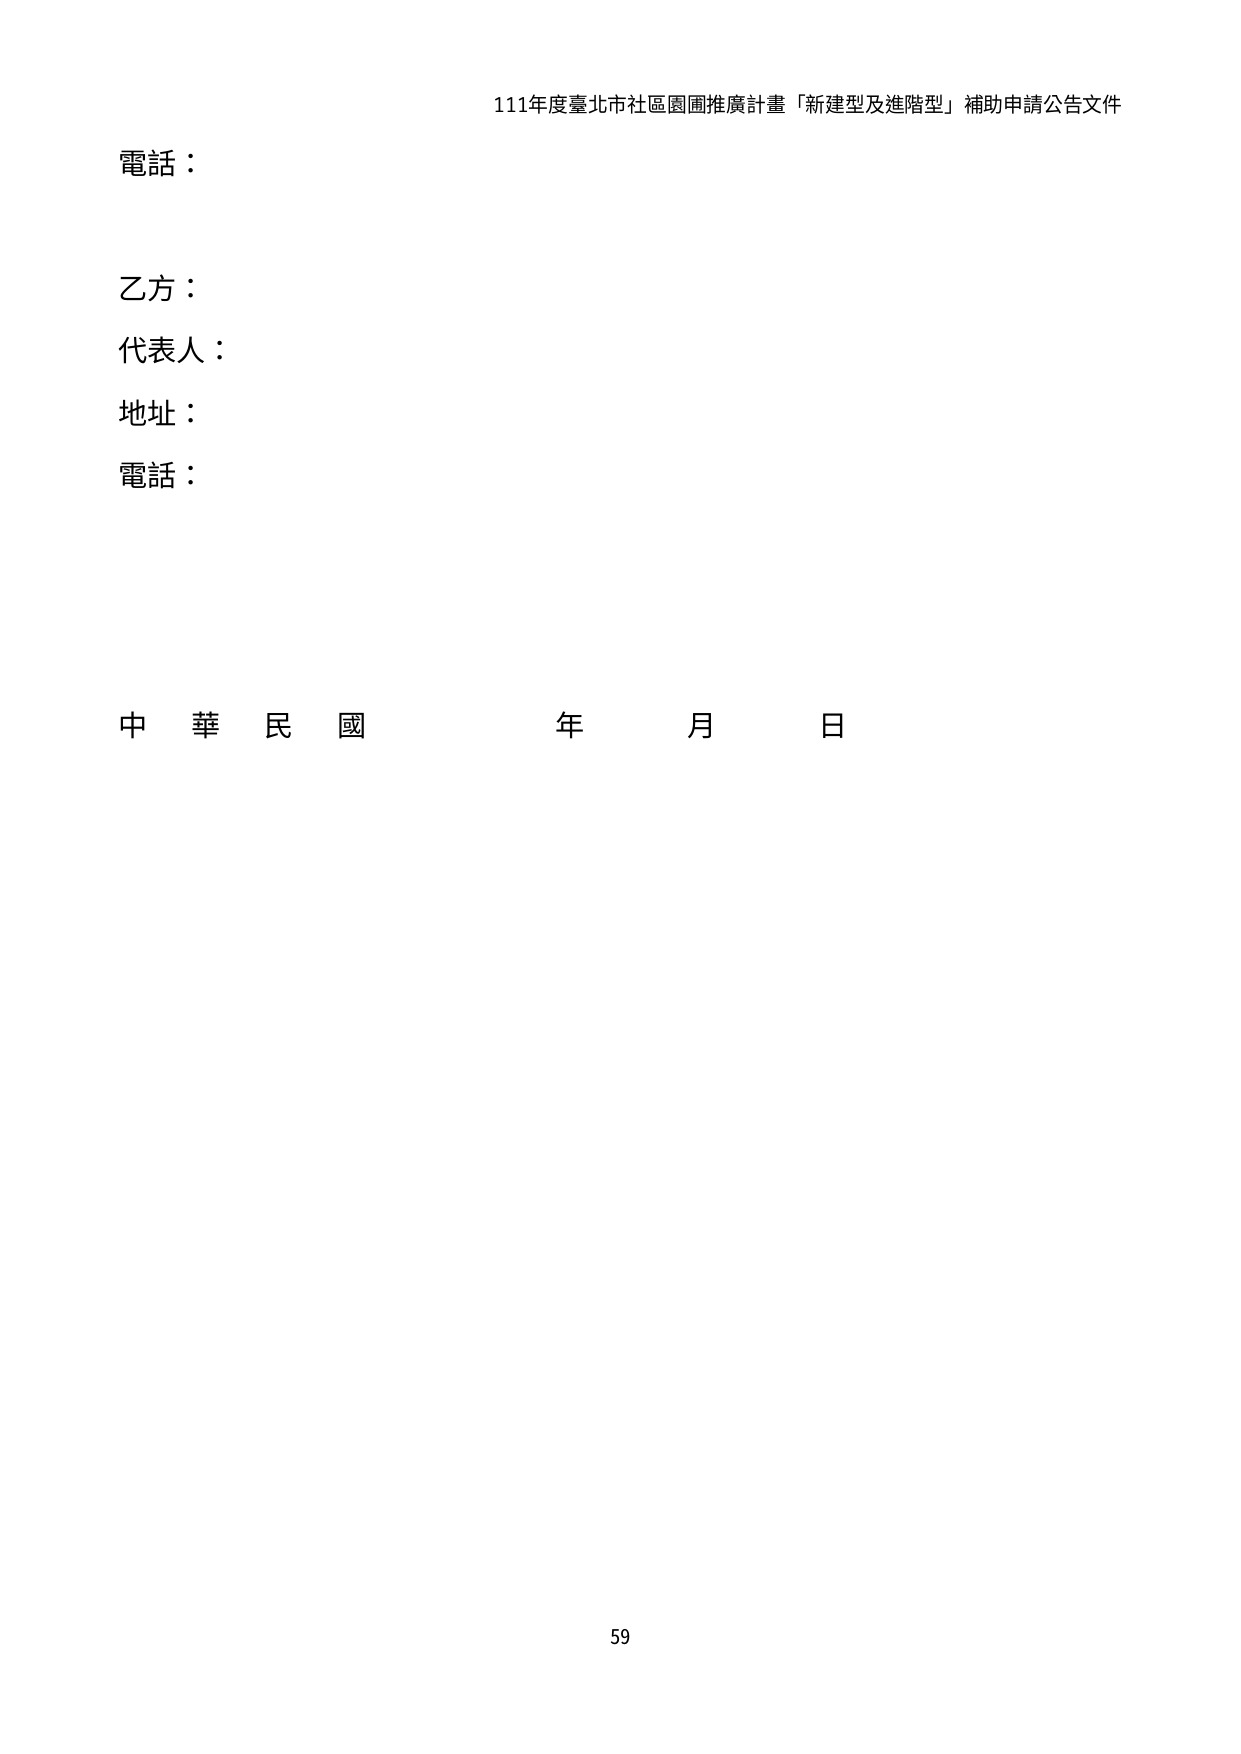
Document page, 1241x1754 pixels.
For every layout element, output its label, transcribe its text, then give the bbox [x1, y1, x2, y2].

text 地址： [118, 370, 1122, 432]
text 電話： [118, 120, 1122, 182]
text 乙方： [118, 245, 1122, 307]
text 中 華 民 國 年 月 日 [118, 682, 1122, 745]
text 電話： [118, 432, 1122, 495]
text 代表人： [118, 307, 1122, 370]
